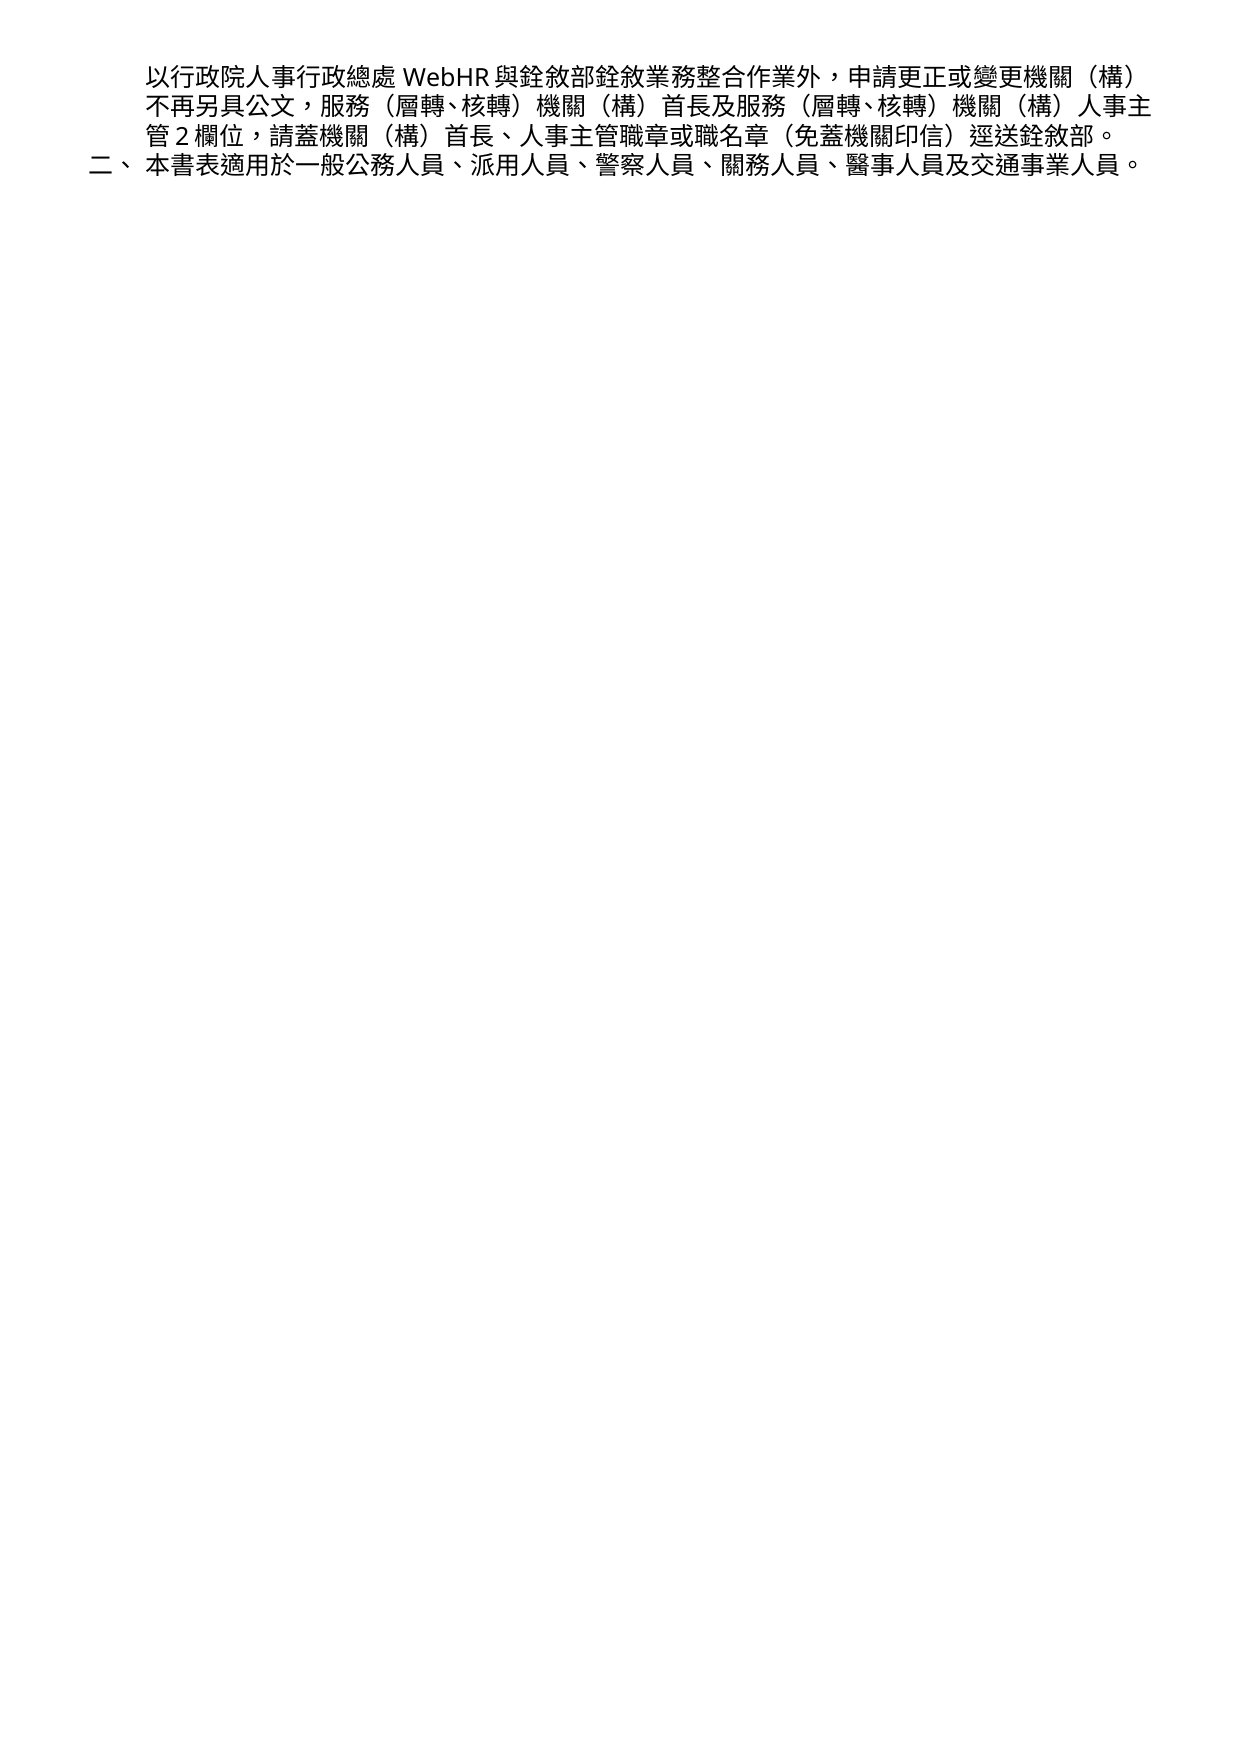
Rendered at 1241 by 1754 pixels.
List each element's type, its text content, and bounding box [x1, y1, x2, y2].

list 本書表適用於一般公務人員、派用人員、警察人員、關務人員、醫事人員及交通事業人員。 [89, 151, 1152, 180]
list 以行政院人事行政總處WebHR與銓敘部銓敘業務整合作業外，申請更正或變更機關（構）不再另具公文，服務（層轉、核轉）機關（構）首長及服務（層轉、核轉）機關（構）人事主管2欄位，請蓋機關（構）首長、人事主管職章或職名章（免蓋機關印信）逕送銓敘部。 [89, 63, 1152, 151]
